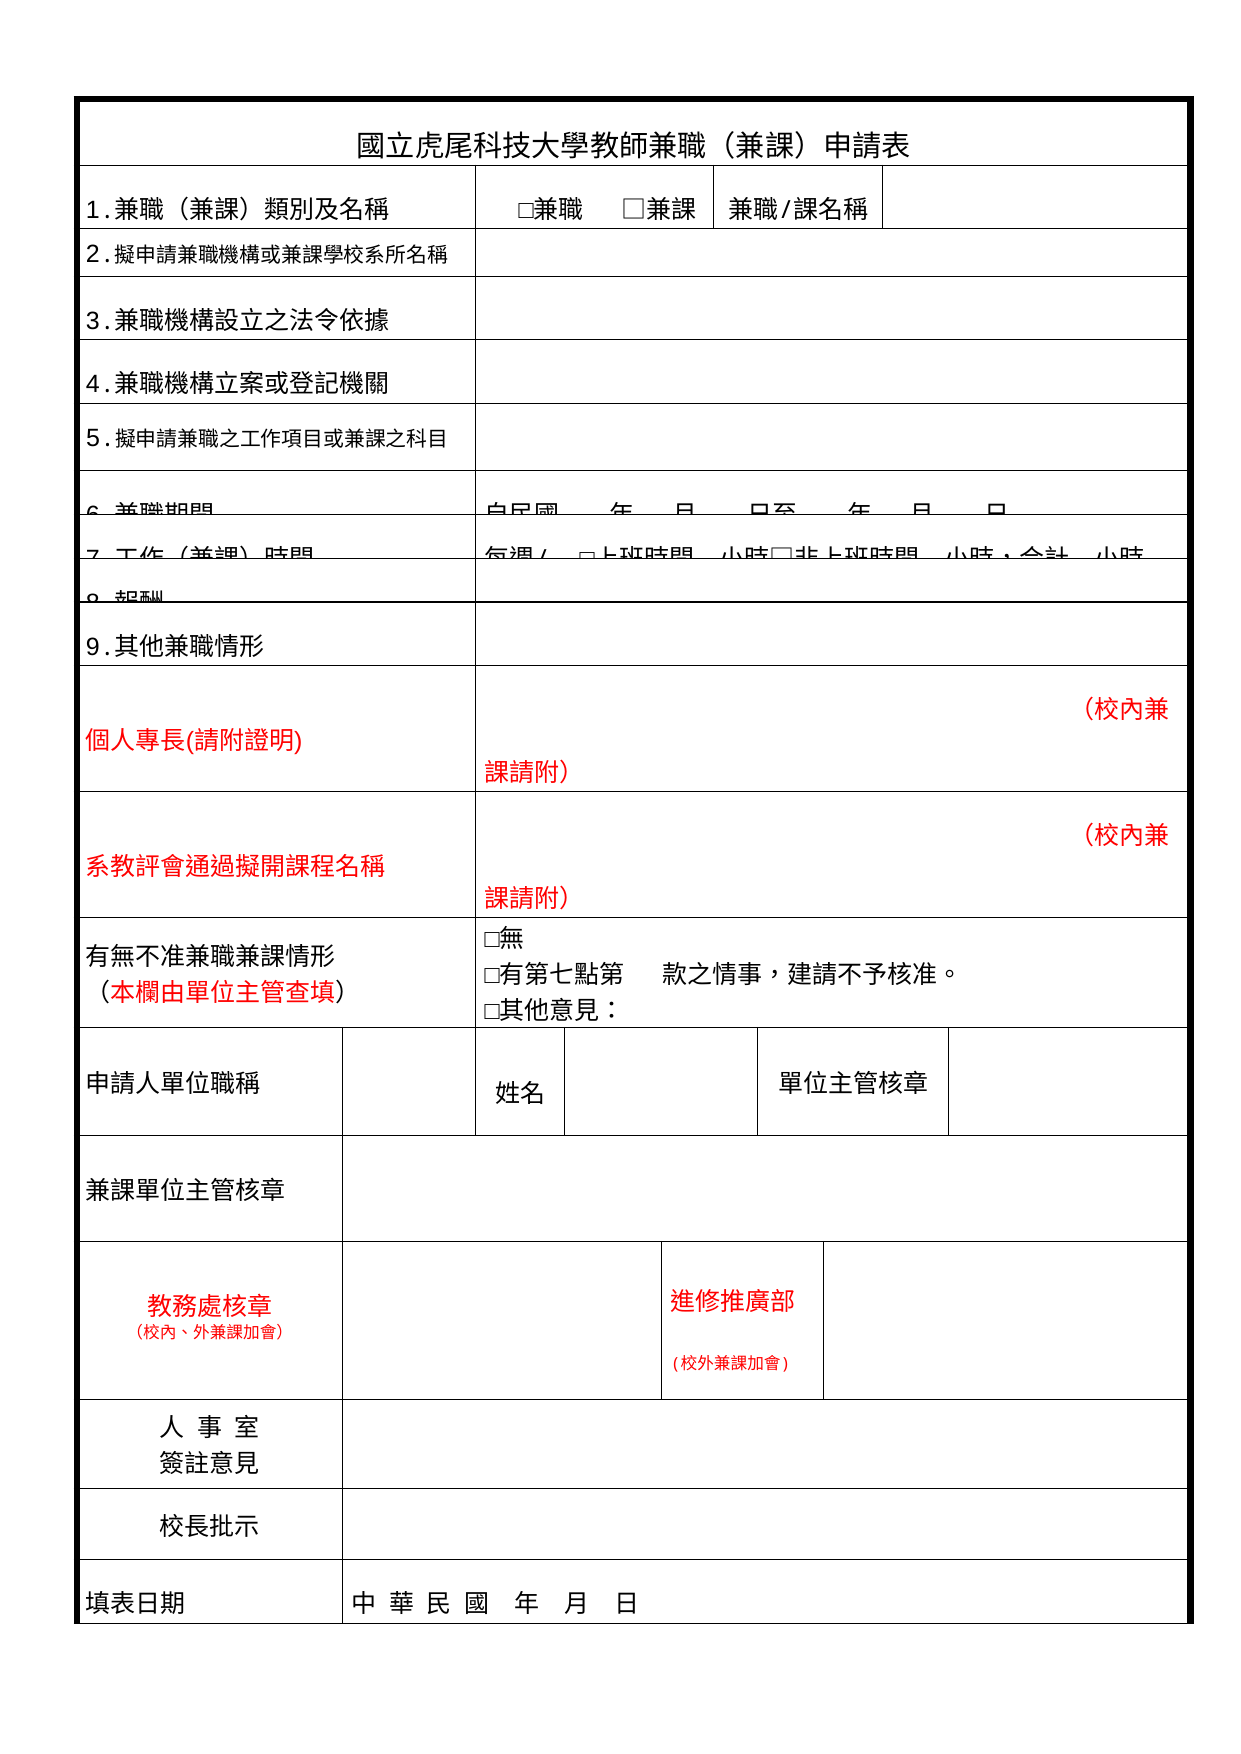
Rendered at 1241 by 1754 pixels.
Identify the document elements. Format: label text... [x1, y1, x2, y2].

table_cell [343, 1136, 1187, 1241]
table_cell [476, 559, 1187, 601]
table_cell □兼職 □兼課 [476, 166, 713, 228]
table_cell 8.報酬 [80, 559, 475, 601]
table_cell 1.兼職（兼課）類別及名稱 [80, 166, 475, 228]
table_cell [476, 404, 1187, 470]
table_cell □無 □有第七點第 款之情事，建請不予核准。 □其他意見： [476, 918, 1187, 1027]
table_cell 4.兼職機構立案或登記機關 [80, 340, 475, 403]
table_cell 自民國 年 月 日至 年 月 日 [476, 471, 1187, 514]
table_cell 9.其他兼職情形 [80, 603, 475, 665]
table_cell 填表日期 [80, 1560, 342, 1623]
table_cell [476, 229, 1187, 276]
table_cell [343, 1242, 661, 1399]
table_cell 教務處核章 （校內、外兼課加會） [80, 1242, 342, 1399]
table_cell 姓名 [476, 1028, 564, 1135]
table_cell 申請人單位職稱 [80, 1028, 342, 1135]
table_cell 3.兼職機構設立之法令依據 [80, 277, 475, 339]
table_cell 7.工作（兼課）時間 [80, 515, 475, 558]
table_cell 有無不准兼職兼課情形 （本欄由單位主管查填） [80, 918, 475, 1027]
table_cell （校內兼課請附） [476, 666, 1187, 791]
table_cell [476, 603, 1187, 665]
table_cell [343, 1489, 1187, 1559]
table_cell 校長批示 [80, 1489, 342, 1559]
table_cell [883, 166, 1187, 228]
table_cell 個人專長(請附證明) [80, 666, 475, 791]
table_cell [476, 277, 1187, 339]
table_cell (請簽名) [565, 1028, 757, 1135]
table_cell [824, 1242, 1187, 1399]
table_cell [343, 1400, 1187, 1488]
table_cell 兼課單位主管核章 [80, 1136, 342, 1241]
table_cell 5.擬申請兼職之工作項目或兼課之科目 [80, 404, 475, 470]
table_header 國立虎尾科技大學教師兼職（兼課）申請表 [80, 102, 1187, 164]
table_cell 人 事 室 簽註意見 [80, 1400, 342, 1488]
table_cell 中 華 民 國 年 月 日 [343, 1560, 1187, 1623]
table_cell [949, 1028, 1187, 1135]
table_cell （校內兼課請附） [476, 792, 1187, 917]
table_cell 系教評會通過擬開課程名稱 [80, 792, 475, 917]
table_cell 兼職/課名稱 [714, 166, 882, 228]
table_cell 每週/ □上班時間 小時□非上班時間 小時，合計 小時 [476, 515, 1187, 558]
table_cell 單位主管核章 [758, 1028, 948, 1135]
table_cell [476, 340, 1187, 403]
table_cell 6.兼職期間 [80, 471, 475, 514]
table_cell [343, 1028, 475, 1135]
table_cell 進修推廣部 (校外兼課加會) [662, 1242, 823, 1399]
table_cell 2.擬申請兼職機構或兼課學校系所名稱 [80, 229, 475, 276]
